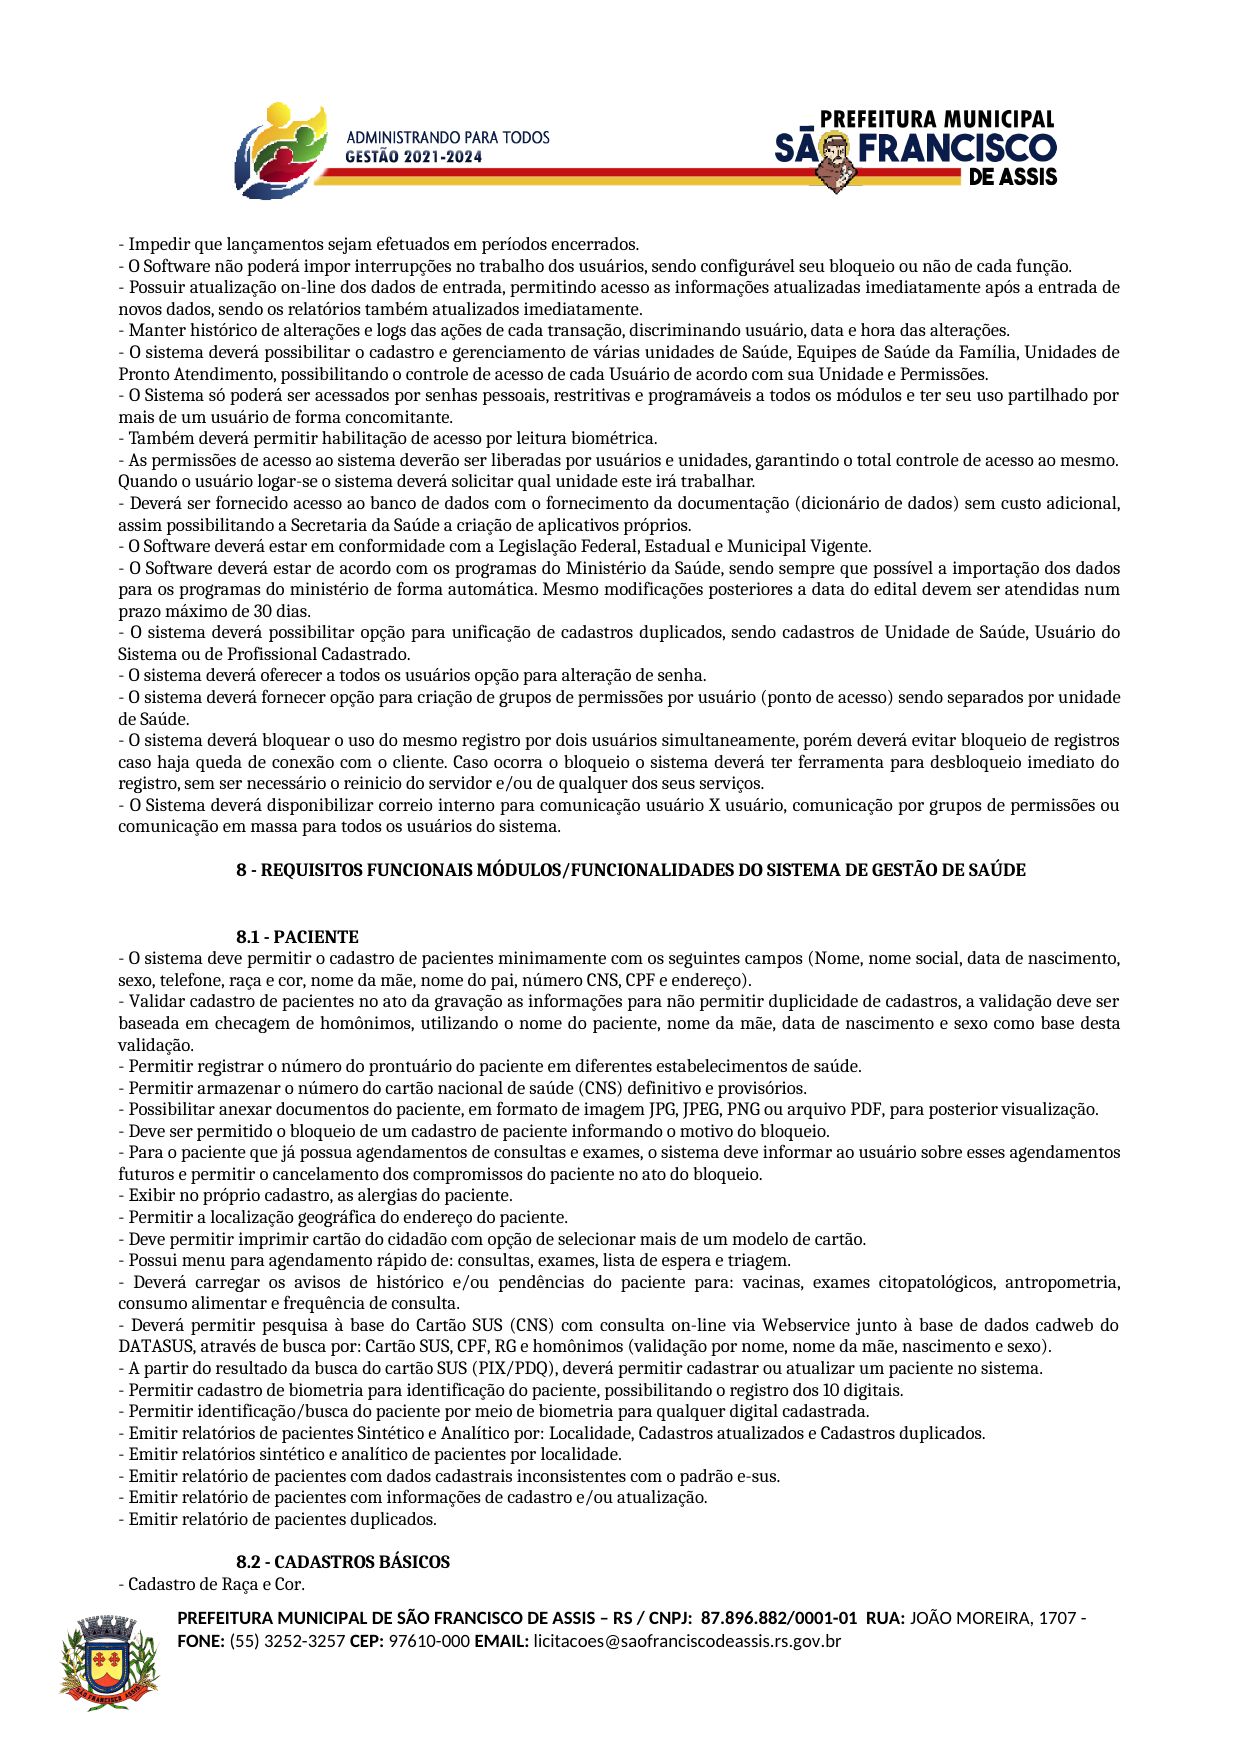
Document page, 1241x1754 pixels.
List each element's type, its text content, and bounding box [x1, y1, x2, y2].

text - Deve ser permitido o bloqueio de um cadastro de paciente informando o motivo do bloqueio. [118, 1120, 1122, 1142]
text - Emitir relatório de pacientes com informações de cadastro e/ou atualização. [118, 1487, 1122, 1508]
text - O sistema deverá bloquear o uso do mesmo registro por dois usuários simultaneamente, porém deverá evitar bloqueio de registros caso haja queda de conexão com o cliente. Caso ocorra o bloqueio o sistema deverá ter ferramenta para desbloqueio imediato do registro, sem ser necessário o reinicio do servidor e/ou de qualquer dos seus serviços. [118, 730, 1122, 794]
text - A partir do resultado da busca do cartão SUS (PIX/PDQ), deverá permitir cadastrar ou atualizar um paciente no sistema. [118, 1357, 1122, 1379]
text - O Software não poderá impor interrupções no trabalho dos usuários, sendo configurável seu bloqueio ou não de cada função. [118, 255, 1122, 277]
text - O Software deverá estar em conformidade com a Legislação Federal, Estadual e Municipal Vigente. [118, 536, 1122, 557]
text - Validar cadastro de pacientes no ato da gravação as informações para não permitir duplicidade de cadastros, a validação deve ser baseada em checagem de homônimos, utilizando o nome do paciente, nome da mãe, data de nascimento e sexo como base desta validação. [118, 991, 1122, 1056]
text - Manter histórico de alterações e logs das ações de cada transação, discriminando usuário, data e hora das alterações. [118, 320, 1122, 342]
text - Cadastro de Raça e Cor. [118, 1573, 1122, 1595]
text - Emitir relatório de pacientes com dados cadastrais inconsistentes com o padrão e-sus. [118, 1465, 1122, 1487]
text - O Sistema deverá disponibilizar correio interno para comunicação usuário X usuário, comunicação por grupos de permissões ou comunicação em massa para todos os usuários do sistema. [118, 794, 1122, 837]
text - Permitir identificação/busca do paciente por meio de biometria para qualquer digital cadastrada. [118, 1401, 1122, 1422]
text - Impedir que lançamentos sejam efetuados em períodos encerrados. [118, 234, 1122, 255]
text - O sistema deverá possibilitar o cadastro e gerenciamento de várias unidades de Saúde, Equipes de Saúde da Família, Unidades de Pronto Atendimento, possibilitando o controle de acesso de cada Usuário de acordo com sua Unidade e Permissões. [118, 342, 1122, 385]
text - Deverá ser fornecido acesso ao banco de dados com o fornecimento da documentação (dicionário de dados) sem custo adicional, assim possibilitando a Secretaria da Saúde a criação de aplicativos próprios. [118, 492, 1122, 536]
text - O sistema deverá possibilitar opção para unificação de cadastros duplicados, sendo cadastros de Unidade de Saúde, Usuário do Sistema ou de Profissional Cadastrado. [118, 622, 1122, 665]
text - Emitir relatórios sintético e analítico de pacientes por localidade. [118, 1444, 1122, 1465]
text - Permitir registrar o número do prontuário do paciente em diferentes estabelecimentos de saúde. [118, 1056, 1122, 1077]
text 8.1 - PACIENTE [118, 926, 1122, 948]
text - O Sistema só poderá ser acessados por senhas pessoais, restritivas e programáveis a todos os módulos e ter seu uso partilhado por mais de um usuário de forma concomitante. [118, 385, 1122, 428]
text 8 - REQUISITOS FUNCIONAIS MÓDULOS/FUNCIONALIDADES DO SISTEMA DE GESTÃO DE SAÚDE [118, 859, 1124, 881]
text - Também deverá permitir habilitação de acesso por leitura biométrica. [118, 428, 1122, 449]
text - As permissões de acesso ao sistema deverão ser liberadas por usuários e unidades, garantindo o total controle de acesso ao mesmo. Quando o usuário logar-se o sistema deverá solicitar qual unidade este irá trabalhar. [118, 449, 1122, 492]
text - O sistema deverá oferecer a todos os usuários opção para alteração de senha. [118, 665, 1122, 687]
text - O Software deverá estar de acordo com os programas do Ministério da Saúde, sendo sempre que possível a importação dos dados para os programas do ministério de forma automática. Mesmo modificações posteriores a data do edital devem ser atendidas num prazo máximo de 30 dias. [118, 557, 1122, 622]
text - Exibir no próprio cadastro, as alergias do paciente. [118, 1185, 1122, 1207]
text - O sistema deve permitir o cadastro de pacientes minimamente com os seguintes campos (Nome, nome social, data de nascimento, sexo, telefone, raça e cor, nome da mãe, nome do pai, número CNS, CPF e endereço). [118, 948, 1122, 991]
text - Possibilitar anexar documentos do paciente, em formato de imagem JPG, JPEG, PNG ou arquivo PDF, para posterior visualização. [118, 1099, 1122, 1120]
text - Possui menu para agendamento rápido de: consultas, exames, lista de espera e triagem. [118, 1250, 1122, 1271]
text - Emitir relatório de pacientes duplicados. [118, 1508, 1122, 1530]
text - Deverá permitir pesquisa à base do Cartão SUS (CNS) com consulta on-line via Webservice junto à base de dados cadweb do DATASUS, através de busca por: Cartão SUS, CPF, RG e homônimos (validação por nome, nome da mãe, nascimento e sexo). [118, 1314, 1122, 1357]
text - Possuir atualização on-line dos dados de entrada, permitindo acesso as informações atualizadas imediatamente após a entrada de novos dados, sendo os relatórios também atualizados imediatamente. [118, 277, 1122, 320]
text - Para o paciente que já possua agendamentos de consultas e exames, o sistema deve informar ao usuário sobre esses agendamentos futuros e permitir o cancelamento dos compromissos do paciente no ato do bloqueio. [118, 1142, 1122, 1185]
text - O sistema deverá fornecer opção para criação de grupos de permissões por usuário (ponto de acesso) sendo separados por unidade de Saúde. [118, 687, 1122, 730]
text - Deverá carregar os avisos de histórico e/ou pendências do paciente para: vacinas, exames citopatológicos, antropometria, consumo alimentar e frequência de consulta. [118, 1271, 1122, 1314]
text - Permitir cadastro de biometria para identificação do paciente, possibilitando o registro dos 10 digitais. [118, 1379, 1122, 1401]
text 8.2 - CADASTROS BÁSICOS [118, 1552, 1122, 1573]
text - Permitir armazenar o número do cartão nacional de saúde (CNS) definitivo e provisórios. [118, 1077, 1122, 1099]
text - Permitir a localização geográfica do endereço do paciente. [118, 1207, 1122, 1228]
text - Deve permitir imprimir cartão do cidadão com opção de selecionar mais de um modelo de cartão. [118, 1228, 1122, 1250]
text - Emitir relatórios de pacientes Sintético e Analítico por: Localidade, Cadastros atualizados e Cadastros duplicados. [118, 1422, 1122, 1444]
